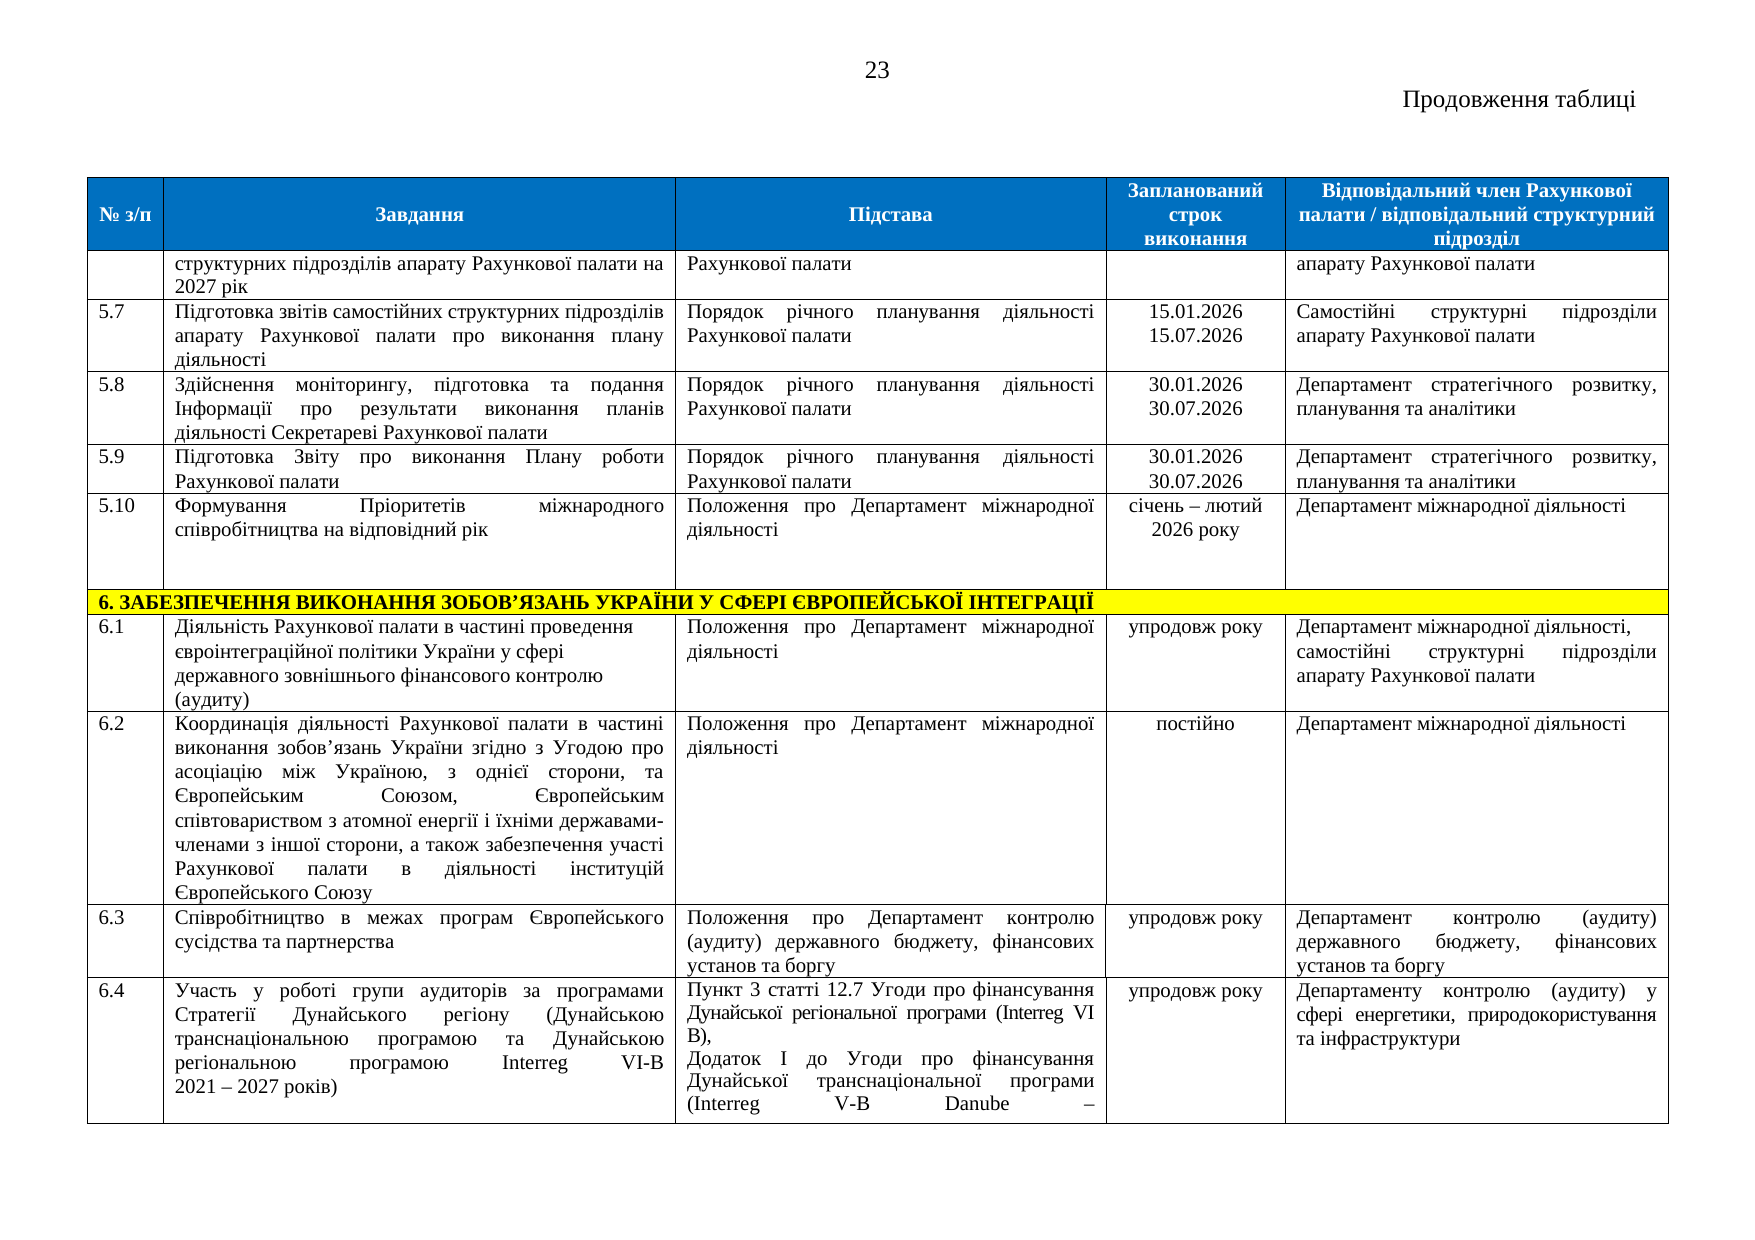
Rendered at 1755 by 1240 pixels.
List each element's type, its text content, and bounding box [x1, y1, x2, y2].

table_cell постійно [1107, 712, 1285, 904]
table_cell упродовж року [1106, 905, 1285, 977]
table_cell січень – лютий 2026 року [1107, 494, 1285, 589]
table_cell Департамент міжнародної діяльності, самостійні структурні підрозділи апарату Рахункової палати [1286, 615, 1668, 711]
table_cell [88, 615, 163, 711]
table_cell [88, 978, 163, 1122]
table_cell Участь у роботі групи аудиторів за програмами Стратегії Дунайського регіону (Дунайською транснаціональною програмою та Дунайською регіональною програмою Interreg VI-B 2021 – 2027 років) [164, 978, 675, 1122]
table_cell [88, 300, 163, 371]
table_cell Формування Пріоритетів міжнародного співробітництва на відповідний рік [164, 494, 675, 589]
table_cell Порядок річного планування діяльності Рахункової палати [676, 372, 1106, 444]
table_cell [88, 712, 163, 904]
table_cell Порядок річного планування діяльності Рахункової палати [676, 445, 1106, 493]
table_cell [88, 372, 163, 444]
table_cell Підготовка Звіту про виконання Плану роботи Рахункової палати [164, 445, 675, 493]
table_header Відповідальний член Рахункової палати / відповідальний структурний підрозділ [1286, 178, 1668, 250]
table_header Запланований строк виконання [1107, 178, 1285, 250]
table_cell 15.01.2026 15.07.2026 [1107, 300, 1285, 371]
table_cell [88, 251, 163, 298]
table_cell Положення про Департамент міжнародної діяльності [676, 494, 1106, 589]
table_cell [1107, 251, 1285, 298]
table_cell 6. ЗАБЕЗПЕЧЕННЯ ВИКОНАННЯ ЗОБОВ’ЯЗАНЬ УКРАЇНИ У СФЕРІ ЄВРОПЕЙСЬКОЇ ІНТЕГРАЦІЇ [88, 590, 1668, 614]
table_cell Пункт 3 статті 12.7 Угоди про фінансування Дунайської регіональної програми (Interreg VI B), Додаток I до Угоди про фінансування Дунайської транснаціональної програми (Interreg V-B Danube – [676, 978, 1106, 1122]
table_cell [88, 445, 163, 493]
table_cell упродовж року [1107, 978, 1285, 1122]
table_cell Координація діяльності Рахункової палати в частині виконання зобов’язань України згідно з Угодою про асоціацію між Україною, з однієї сторони, та Європейським Союзом, Європейським співтовариством з атомної енергії і їхніми державами-членами з іншої сторони, а також забезпечення участі Рахункової палати в діяльності інституцій Європейського Союзу [164, 712, 675, 904]
table_cell Департамент міжнародної діяльності [1286, 494, 1668, 589]
table_cell Діяльність Рахункової палати в частині проведення євроінтеграційної політики України у сфері державного зовнішнього фінансового контролю (аудиту) [164, 615, 675, 711]
table_cell Департаменту контролю (аудиту) у сфері енергетики, природокористування та інфраструктури [1286, 978, 1668, 1122]
table_cell Департамент стратегічного розвитку, планування та аналітики [1286, 372, 1668, 444]
table_cell Департамент міжнародної діяльності [1286, 712, 1668, 904]
table_cell Підготовка звітів самостійних структурних підрозділів апарату Рахункової палати про виконання плану діяльності [164, 300, 675, 371]
table_cell Положення про Департамент міжнародної діяльності [676, 615, 1106, 711]
table_cell Співробітництво в межах програм Європейського сусідства та партнерства [164, 905, 675, 977]
table_cell 30.01.2026 30.07.2026 [1107, 445, 1285, 493]
table_cell 30.01.2026 30.07.2026 [1107, 372, 1285, 444]
table_header Завдання [164, 178, 675, 250]
table_header № з/п [88, 178, 163, 250]
table_cell упродовж року [1107, 615, 1285, 711]
table_cell Департамент контролю (аудиту) державного бюджету, фінансових установ та боргу [1286, 905, 1668, 977]
table_cell [88, 905, 163, 977]
table_cell Положення про Департамент контролю (аудиту) державного бюджету, фінансових установ та боргу [676, 905, 1105, 977]
table_cell [88, 494, 163, 589]
table_cell Департамент стратегічного розвитку, планування та аналітики [1286, 445, 1668, 493]
table_cell Порядок річного планування діяльності Рахункової палати [676, 300, 1106, 371]
table_cell Самостійні структурні підрозділи апарату Рахункової палати [1286, 300, 1668, 371]
table_cell Рахункової палати [676, 251, 1106, 298]
table_cell апарату Рахункової палати [1286, 251, 1668, 298]
table_header Підстава [676, 178, 1106, 250]
table_cell Положення про Департамент міжнародної діяльності [676, 712, 1106, 904]
table_cell Здійснення моніторингу, підготовка та подання Інформації про результати виконання планів діяльності Секретареві Рахункової палати [164, 372, 675, 444]
table_cell структурних підрозділів апарату Рахункової палати на 2027 рік [164, 251, 675, 298]
